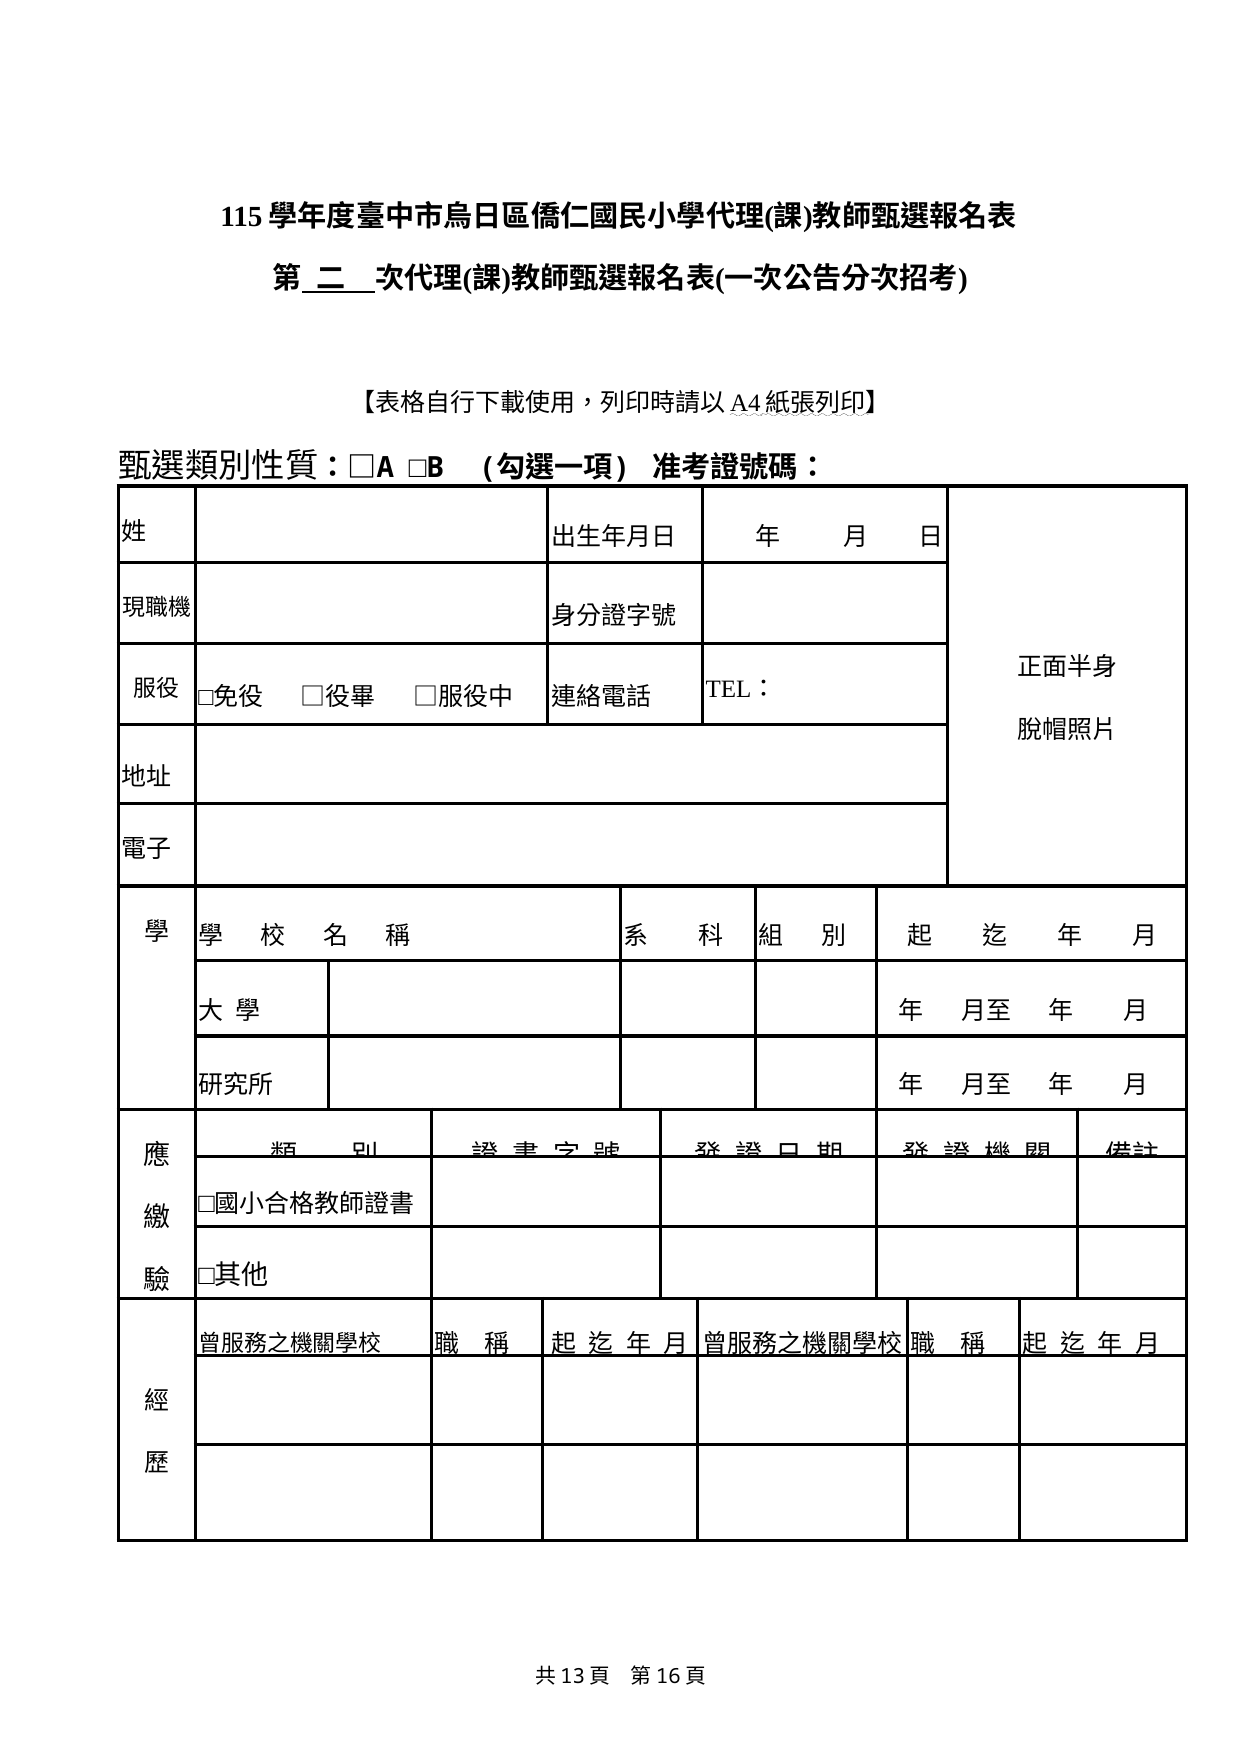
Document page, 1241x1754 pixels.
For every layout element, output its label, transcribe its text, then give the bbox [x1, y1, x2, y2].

text 115學年度臺中市烏日區僑仁國民小學代理(課)教師甄選報名表 [118, 172, 1122, 234]
table_cell [878, 1158, 1076, 1225]
table_cell 年 月至 年 月 [878, 1038, 1185, 1108]
table_cell 研究所 [197, 1038, 327, 1108]
table_cell [699, 1446, 906, 1538]
table_cell 連絡電話 [549, 645, 701, 723]
table_cell TEL： 手機： [704, 645, 946, 723]
table_cell 電子郵件 [120, 805, 194, 884]
table_cell [878, 1228, 1076, 1297]
table_cell [197, 1357, 430, 1443]
table_cell [197, 805, 946, 884]
text 甄選類別性質：□A □B (勾選一項) 准考證號碼： [118, 422, 1122, 484]
table_cell 備註 [1079, 1111, 1185, 1154]
table_cell 服役 情形 [120, 645, 194, 723]
table_cell 地址 [120, 726, 194, 802]
table_cell [544, 1357, 696, 1443]
table_cell [1021, 1357, 1185, 1443]
table_header 出生年月日 [549, 488, 701, 561]
table_cell □其他 [197, 1228, 430, 1297]
table_cell [433, 1228, 659, 1297]
table_cell [909, 1357, 1018, 1443]
table_cell [1079, 1228, 1185, 1297]
table_cell [544, 1446, 696, 1538]
table_cell 起 迄 年 月 [1021, 1300, 1185, 1353]
table_cell 類 別 [197, 1111, 430, 1154]
table_cell [909, 1446, 1018, 1538]
table_cell 職 稱 [433, 1300, 541, 1353]
table_cell 發 證 日 期 [662, 1111, 875, 1154]
table_header 正面半身 脫帽照片 [949, 488, 1185, 884]
table_cell 應 繳 驗 證 件 [120, 1111, 194, 1297]
table_cell 職 稱 [909, 1300, 1018, 1353]
table_header 年 月 日 [704, 488, 946, 561]
table_cell 學 校 名 稱 [197, 888, 619, 959]
table_cell [757, 962, 875, 1034]
table_cell 起 迄 年 月 [878, 888, 1185, 959]
table_cell [197, 1446, 430, 1538]
table_cell 年 月至 年 月 [878, 962, 1185, 1034]
text 【表格自行下載使用，列印時請以A4紙張列印】 [118, 359, 1122, 422]
table_cell [622, 1038, 754, 1108]
table_cell [330, 1038, 619, 1108]
table_cell [622, 962, 754, 1034]
table_cell [757, 1038, 875, 1108]
text 第 二 次代理(課)教師甄選報名表(一次公告分次招考) [118, 234, 1122, 297]
table_cell 組 別 [757, 888, 875, 959]
table_header [197, 488, 546, 561]
table_cell 現職機關學校 [120, 564, 194, 642]
table_cell [662, 1158, 875, 1225]
table_cell [1021, 1446, 1185, 1538]
table_cell [330, 962, 619, 1034]
table_cell 系 科 [622, 888, 754, 959]
table_cell [433, 1357, 541, 1443]
table_cell 學 歷 [120, 888, 194, 1108]
table_cell 曾服務之機關學校 [699, 1300, 906, 1353]
table_cell [1079, 1158, 1185, 1225]
table_cell [433, 1158, 659, 1225]
table_cell [699, 1357, 906, 1443]
table_header 姓 名 [120, 488, 194, 561]
table_cell [433, 1446, 541, 1538]
table_cell 發 證 機 關 [878, 1111, 1076, 1154]
table_cell [662, 1228, 875, 1297]
table_cell 起 迄 年 月 [544, 1300, 696, 1353]
table_cell 證 書 字 號 [433, 1111, 659, 1154]
table_cell □免役 □役畢 □服役中 [197, 645, 546, 723]
table_cell 曾服務之機關學校 [197, 1300, 430, 1353]
table_cell 身分證字號 [549, 564, 701, 642]
table_cell [704, 564, 946, 642]
table_cell [197, 726, 946, 802]
table_cell □國小合格教師證書 [197, 1158, 430, 1225]
table_cell 大 學 [197, 962, 327, 1034]
table_cell [197, 564, 546, 642]
table_cell 經 歷 [120, 1300, 194, 1538]
